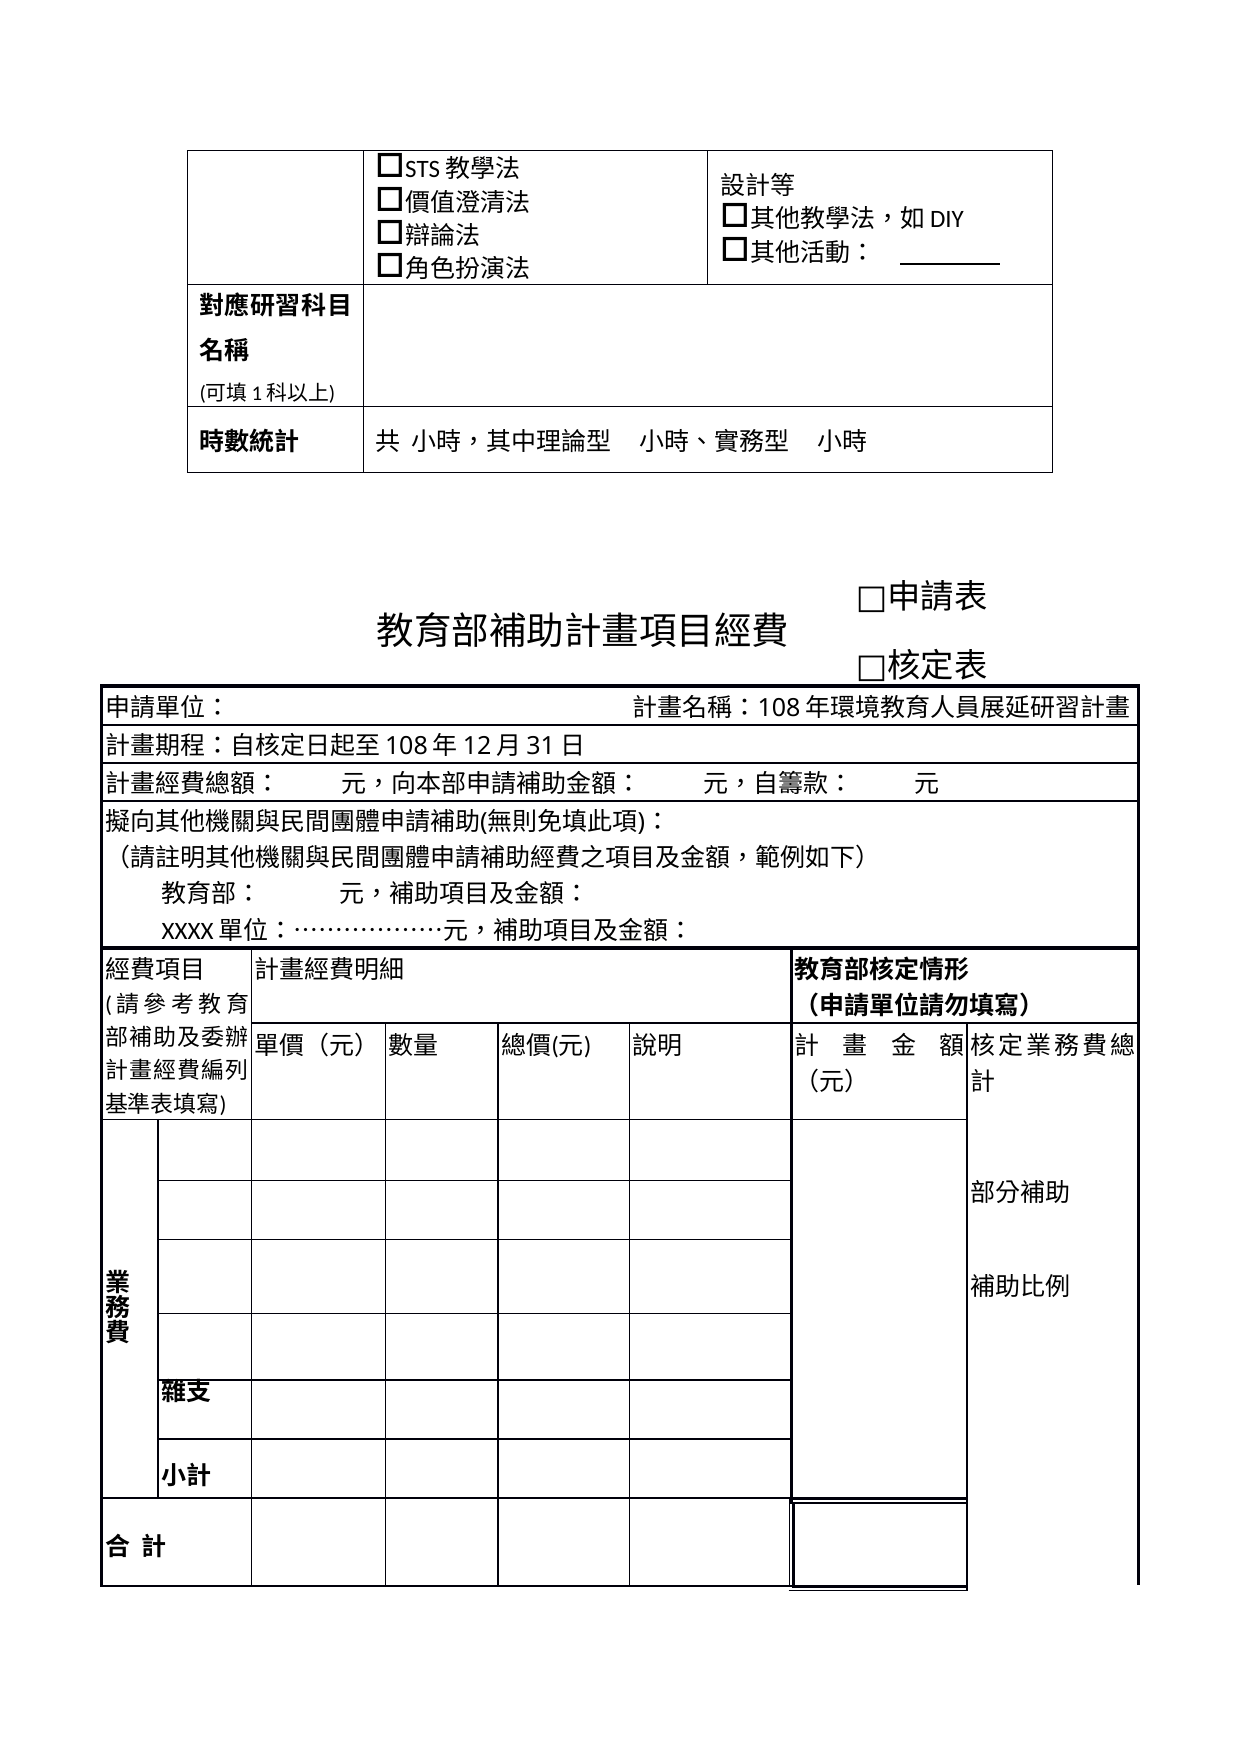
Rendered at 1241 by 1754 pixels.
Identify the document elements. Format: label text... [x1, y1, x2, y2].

table_cell [252, 1499, 385, 1585]
table_cell [159, 1181, 251, 1239]
table_cell 經費項目 (請參考教育部補助及委辦計畫經費編列基準表填寫) [103, 950, 251, 1119]
table_cell 業 務 費 [103, 1120, 157, 1497]
table_cell [188, 151, 363, 284]
table_cell [159, 1120, 251, 1180]
table_header [252, 582, 273, 618]
table_cell [525, 651, 731, 684]
table_header [1113, 582, 1138, 618]
table_cell [1113, 651, 1138, 684]
table_cell [159, 1314, 251, 1379]
table_cell [252, 1240, 385, 1313]
table_cell [386, 1381, 497, 1438]
table_cell 計畫金額（元） [793, 1024, 966, 1119]
table_cell [102, 651, 158, 684]
table_cell [158, 618, 252, 651]
table_cell [364, 285, 1052, 406]
table_cell 小計 [159, 1440, 251, 1497]
table_cell [795, 1504, 966, 1585]
table_cell 擬向其他機關與民間團體申請補助(無則免填此項)： （請註明其他機關與民間團體申請補助經費之項目及金額，範例如下） 教育部： 元，補助項目及金額： XXXX單位：………………元，補助項目及金額： [103, 802, 1137, 946]
table_cell [630, 1240, 790, 1313]
table_cell [499, 1440, 629, 1497]
table_cell 對應研習科目名稱 (可填1科以上) [188, 285, 363, 406]
table_header [102, 582, 158, 618]
table_cell [386, 1314, 497, 1379]
table_cell 計畫經費總額： 元，向本部申請補助金額： 元，自籌款： 元 [103, 764, 1137, 800]
table_cell 設計等 其他教學法，如DIY 其他活動： [708, 151, 1052, 284]
table_cell 單價（元） [252, 1024, 385, 1119]
table_cell [499, 1381, 629, 1438]
table_cell [499, 1240, 629, 1313]
table_cell [159, 1240, 251, 1313]
table_header □申請表 [731, 582, 1113, 618]
table_cell [793, 1120, 966, 1497]
table_cell □核定表 [731, 651, 1113, 684]
table_cell [386, 1181, 497, 1239]
table_cell [386, 1440, 497, 1497]
table_cell [499, 1314, 629, 1379]
table_cell [1113, 618, 1138, 651]
table_cell 計畫名稱：108年環境教育人員展延研習計畫 [630, 688, 1137, 724]
table_cell 補助比例 [968, 1274, 1137, 1585]
table_cell [252, 1440, 385, 1497]
table_cell [252, 1181, 385, 1239]
table_cell 說明 [630, 1024, 790, 1119]
table_cell [401, 651, 525, 684]
table_cell 數量 [386, 1024, 497, 1119]
table_cell [630, 1314, 790, 1379]
table_header [158, 582, 252, 618]
table_cell 申請單位： [103, 688, 629, 724]
table_cell [386, 1499, 497, 1585]
table_cell [630, 1181, 790, 1239]
table_cell [252, 1120, 385, 1180]
table_cell 教育部補助計畫項目經費 [274, 618, 1113, 651]
table_cell 部分補助 [968, 1180, 1137, 1274]
table_cell [630, 1440, 790, 1497]
table_cell [499, 1499, 629, 1585]
table_cell 核定業務費總計 [968, 1024, 1137, 1180]
table_header [401, 582, 525, 618]
table_cell STS教學法 價值澄清法 辯論法 角色扮演法 [364, 151, 707, 284]
table_cell [274, 651, 401, 684]
table_cell [252, 1381, 385, 1438]
table_cell [630, 1499, 789, 1585]
table_cell [499, 1181, 629, 1239]
table_cell [386, 1240, 497, 1313]
table_cell 合 計 [103, 1499, 251, 1585]
table_cell [252, 618, 273, 651]
table_header [274, 582, 401, 618]
table_cell [252, 1314, 385, 1379]
table_header [525, 582, 731, 618]
table_cell [102, 618, 158, 651]
table_cell 教育部核定情形 （申請單位請勿填寫） [793, 950, 1137, 1022]
table_cell 時數統計 [188, 407, 363, 472]
table_cell [386, 1120, 497, 1180]
table_cell [499, 1120, 629, 1180]
table_cell [630, 1120, 790, 1180]
table_cell 計畫期程：自核定日起至108年12月31日 [103, 726, 1137, 762]
table_cell 雜支 [159, 1381, 251, 1438]
table_cell [252, 651, 273, 684]
table_cell [158, 651, 252, 684]
table_cell 計畫經費明細 [252, 950, 790, 1022]
table_cell [630, 1381, 790, 1438]
table_cell 共 小時，其中理論型 小時、實務型 小時 [364, 407, 1052, 472]
table_cell 總價(元) [499, 1024, 629, 1119]
